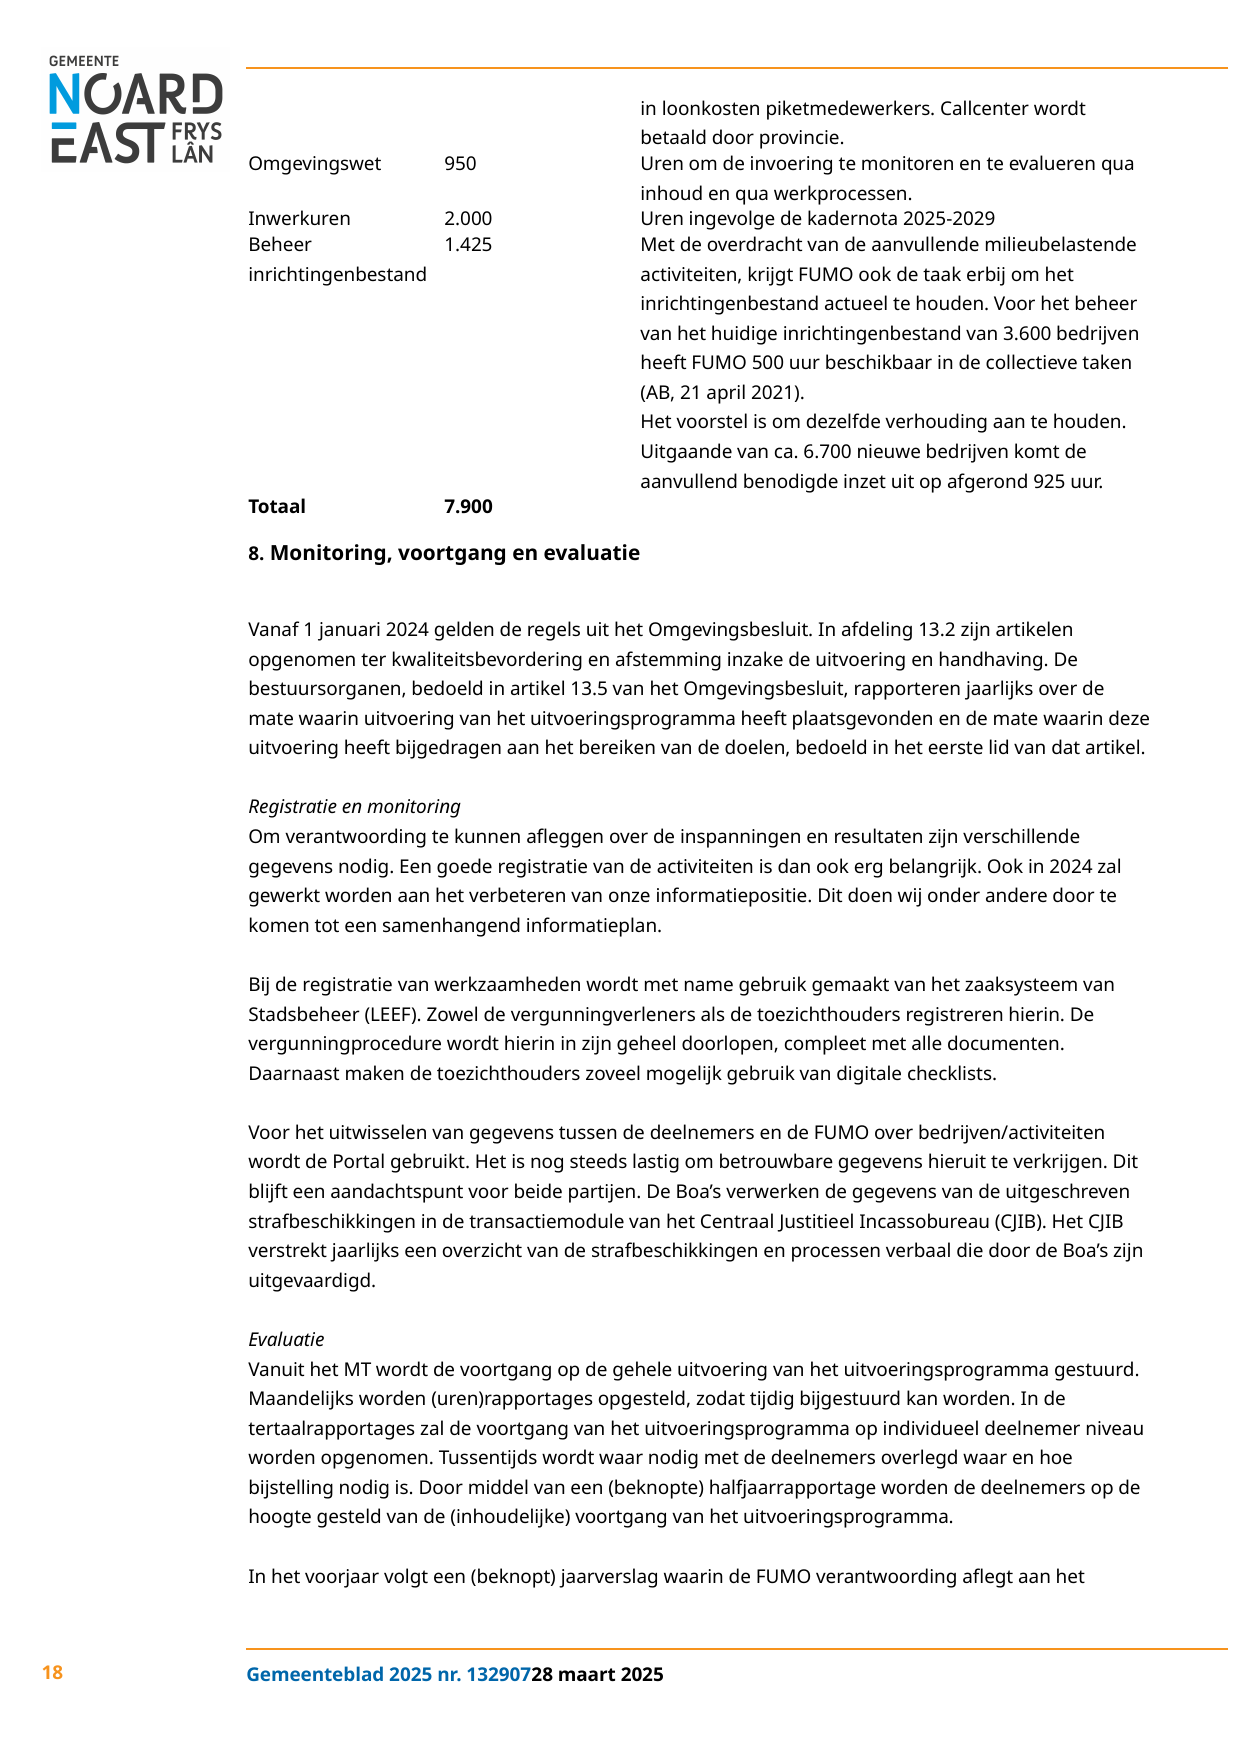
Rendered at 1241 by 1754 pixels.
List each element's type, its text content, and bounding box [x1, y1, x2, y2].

table_cell Totaal [248, 494, 444, 519]
text 8. Monitoring, voortgang en evaluatie [248, 538, 1152, 567]
table_cell Beheer inrichtingenbestand [248, 231, 444, 493]
table_cell 7.900 [444, 494, 640, 519]
table_cell 950 [444, 150, 640, 205]
table_cell [640, 494, 1152, 519]
text Registratie en monitoring [248, 794, 1152, 819]
table_cell 2.000 [444, 205, 640, 231]
text Vanuit het MT wordt de voortgang op de gehele uitvoering van het uitvoeringsprogramma gestuurd. Maandelijks worden (uren)rapportages opgesteld, zodat tijdig bijgestuurd kan worden. In de tertaalrapportages zal de voortgang van het uitvoeringsprogramma op individueel deelnemer niveau worden opgenomen. Tussentijds wordt waar nodig met de deelnemers overlegd waar en hoe bijstelling nodig is. Door middel van een (beknopte) halfjaarrapportage worden de deelnemers op de hoogte gesteld van de (inhoudelijke) voortgang van het uitvoeringsprogramma. [248, 1356, 1152, 1529]
table_cell in loonkosten piketmedewerkers. Callcenter wordt betaald door provincie. [640, 95, 1152, 150]
picture [41, 47, 231, 172]
table_cell Met de overdracht van de aanvullende milieubelastende activiteiten, krijgt FUMO ook de taak erbij om het inrichtingenbestand actueel te houden. Voor het beheer van het huidige inrichtingenbestand van 3.600 bedrijven heeft FUMO 500 uur beschikbaar in de collectieve taken (AB, 21 april 2021). Het voorstel is om dezelfde verhouding aan te houden. Uitgaande van ca. 6.700 nieuwe bedrijven komt de aanvullend benodigde inzet uit op afgerond 925 uur. [640, 231, 1152, 493]
text Vanaf 1 januari 2024 gelden de regels uit het Omgevingsbesluit. In afdeling 13.2 zijn artikelen opgenomen ter kwaliteitsbevordering en afstemming inzake de uitvoering en handhaving. De bestuursorganen, bedoeld in artikel 13.5 van het Omgevingsbesluit, rapporteren jaarlijks over de mate waarin uitvoering van het uitvoeringsprogramma heeft plaatsgevonden en de mate waarin deze uitvoering heeft bijgedragen aan het bereiken van de doelen, bedoeld in het eerste lid van dat artikel. [248, 616, 1152, 760]
text Om verantwoording te kunnen afleggen over de inspanningen en resultaten zijn verschillende gegevens nodig. Een goede registratie van de activiteiten is dan ook erg belangrijk. Ook in 2024 zal gewerkt worden aan het verbeteren van onze informatiepositie. Dit doen wij onder andere door te komen tot een samenhangend informatieplan. [248, 823, 1152, 938]
table_cell Omgevingswet [248, 150, 444, 205]
table_cell [444, 95, 640, 150]
text In het voorjaar volgt een (beknopt) jaarverslag waarin de FUMO verantwoording aflegt aan het [248, 1563, 1152, 1589]
table_cell Inwerkuren [248, 205, 444, 231]
text Voor het uitwisselen van gegevens tussen de deelnemers en de FUMO over bedrijven/activiteiten wordt de Portal gebruikt. Het is nog steeds lastig om betrouwbare gegevens hieruit te verkrijgen. Dit blijft een aandachtspunt voor beide partijen. De Boa’s verwerken de gegevens van de uitgeschreven strafbeschikkingen in de transactiemodule van het Centraal Justitieel Incassobureau (CJIB). Het CJIB verstrekt jaarlijks een overzicht van de strafbeschikkingen en processen verbaal die door de Boa’s zijn uitgevaardigd. [248, 1119, 1152, 1293]
text Bij de registratie van werkzaamheden wordt met name gebruik gemaakt van het zaaksysteem van Stadsbeheer (LEEF). Zowel de vergunningverleners als de toezichthouders registreren hierin. De vergunningprocedure wordt hierin in zijn geheel doorlopen, compleet met alle documenten. Daarnaast maken de toezichthouders zoveel mogelijk gebruik van digitale checklists. [248, 971, 1152, 1086]
table_cell Uren om de invoering te monitoren en te evalueren qua inhoud en qua werkprocessen. [640, 150, 1152, 205]
table_cell 1.425 [444, 231, 640, 493]
text Evaluatie [248, 1326, 1152, 1352]
table_cell Uren ingevolge de kadernota 2025-2029 [640, 205, 1152, 231]
table_cell [248, 95, 444, 150]
